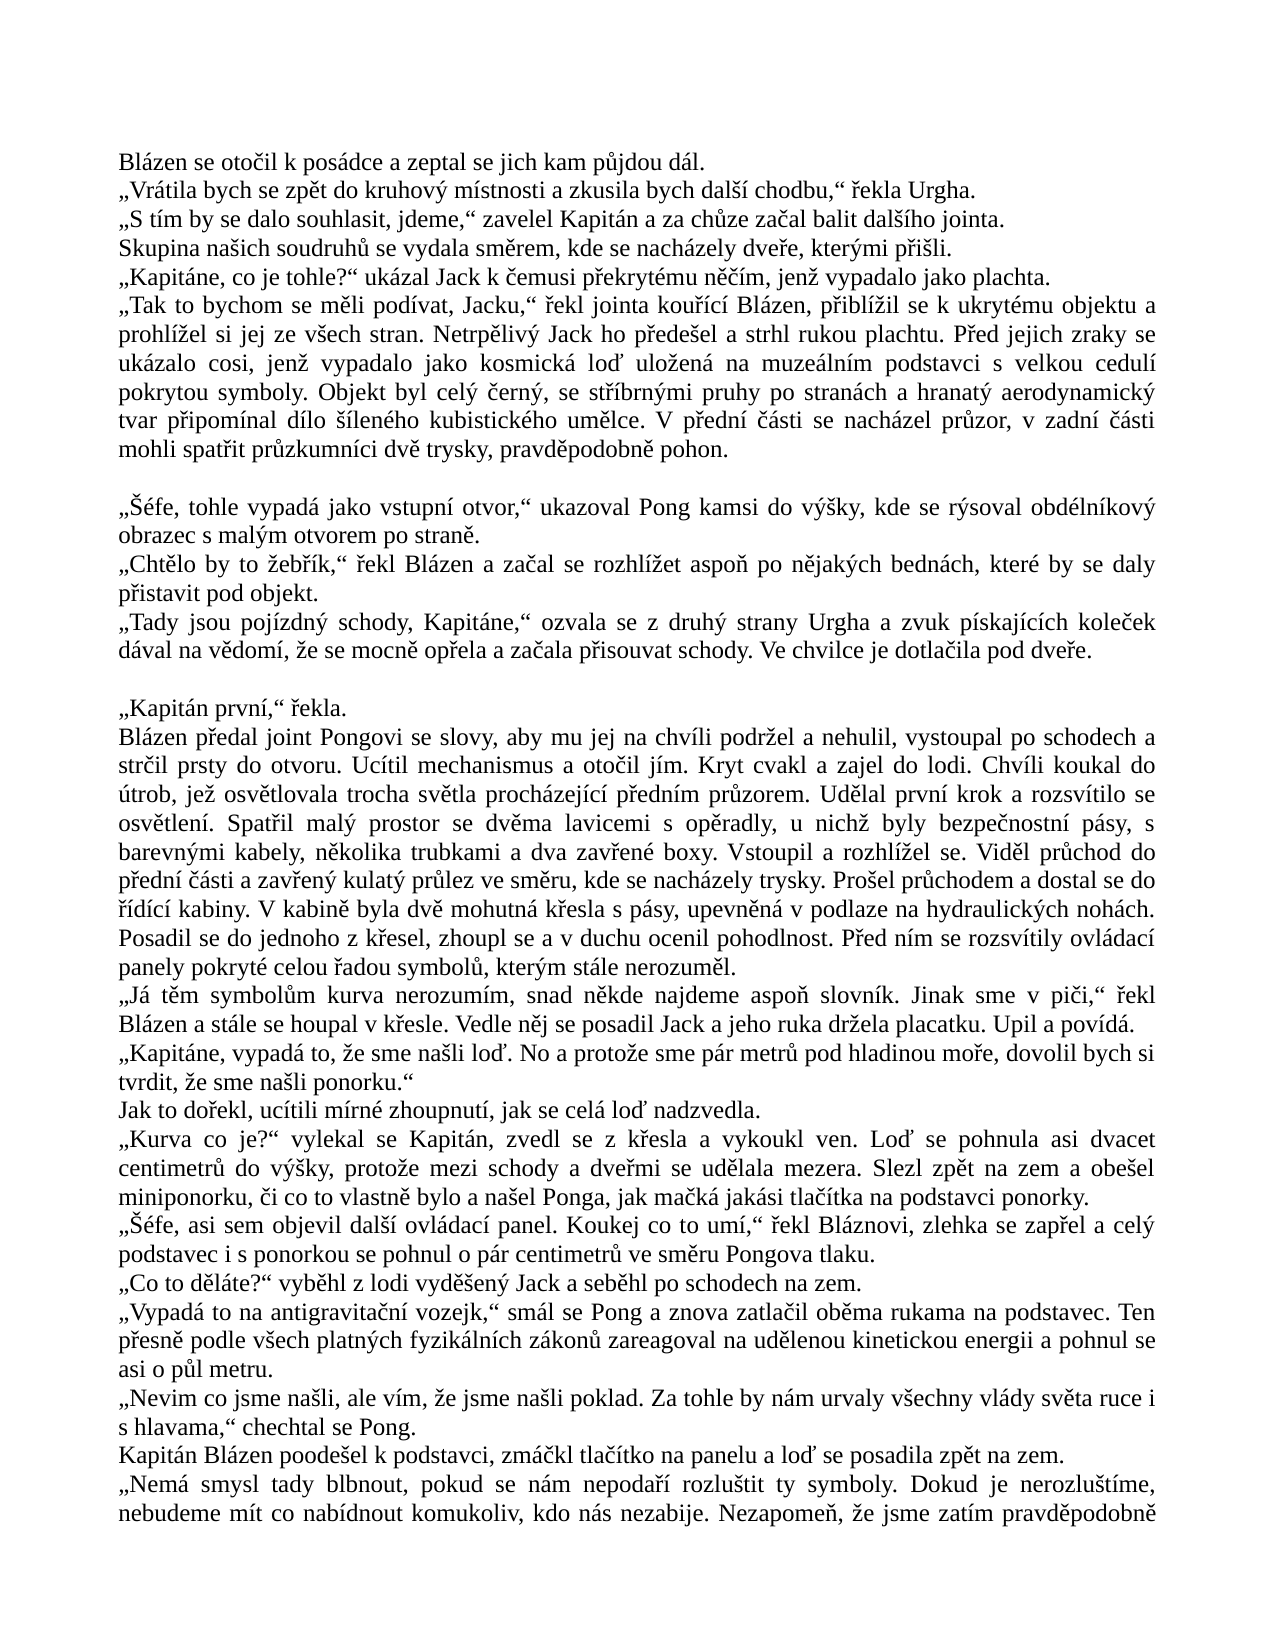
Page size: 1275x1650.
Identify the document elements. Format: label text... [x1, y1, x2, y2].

text „Nemá smysl tady blbnout, pokud se nám nepodaří rozluštit ty symboly. Dokud je nerozluštíme, nebudeme mít co nabídnout komukoliv, kdo nás nezabije. Nezapomeň, že jsme zatím pravděpodobně [118, 1469, 1157, 1527]
text Kapitán Blázen poodešel k podstavci, zmáčkl tlačítko na panelu a loď se posadila zpět na zem. [118, 1441, 1157, 1469]
text Skupina našich soudruhů se vydala směrem, kde se nacházely dveře, kterými přišli. [118, 233, 1157, 262]
text „Nevim co jsme našli, ale vím, že jsme našli poklad. Za tohle by nám urvaly všechny vlády světa ruce i s hlavama,“ chechtal se Pong. [118, 1383, 1157, 1441]
text „Šéfe, asi sem objevil další ovládací panel. Koukej co to umí,“ řekl Bláznovi, zlehka se zapřel a celý podstavec i s ponorkou se pohnul o pár centimetrů ve směru Pongova tlaku. [118, 1211, 1157, 1268]
text „Já těm symbolům kurva nerozumím, snad někde najdeme aspoň slovník. Jinak sme v piči,“ řekl Blázen a stále se houpal v křesle. Vedle něj se posadil Jack a jeho ruka držela placatku. Upil a povídá. [118, 981, 1157, 1038]
text „S tím by se dalo souhlasit, jdeme,“ zavelel Kapitán a za chůze začal balit dalšího jointa. [118, 204, 1157, 233]
text „Tady jsou pojízdný schody, Kapitáne,“ ozvala se z druhý strany Urgha a zvuk pískajících koleček dával na vědomí, že se mocně opřela a začala přisouvat schody. Ve chvilce je dotlačila pod dveře. [118, 607, 1157, 664]
text „Tak to bychom se měli podívat, Jacku,“ řekl jointa kouřící Blázen, přiblížil se k ukrytému objektu a prohlížel si jej ze všech stran. Netrpělivý Jack ho předešel a strhl rukou plachtu. Před jejich zraky se ukázalo cosi, jenž vypadalo jako kosmická loď uložená na muzeálním podstavci s velkou cedulí pokrytou symboly. Objekt byl celý černý, se stříbrnými pruhy po stranách a hranatý aerodynamický tvar připomínal dílo šíleného kubistického umělce. V přední části se nacházel průzor, v zadní části mohli spatřit průzkumníci dvě trysky, pravděpodobně pohon. [118, 291, 1157, 463]
text „Chtělo by to žebřík,“ řekl Blázen a začal se rozhlížet aspoň po nějakých bednách, které by se daly přistavit pod objekt. [118, 549, 1157, 607]
text „Kapitáne, vypadá to, že sme našli loď. No a protože sme pár metrů pod hladinou moře, dovolil bych si tvrdit, že sme našli ponorku.“ [118, 1038, 1157, 1096]
text Blázen se otočil k posádce a zeptal se jich kam půjdou dál. [118, 147, 1157, 176]
text „Vrátila bych se zpět do kruhový místnosti a zkusila bych další chodbu,“ řekla Urgha. [118, 176, 1157, 204]
text „Šéfe, tohle vypadá jako vstupní otvor,“ ukazoval Pong kamsi do výšky, kde se rýsoval obdélníkový obrazec s malým otvorem po straně. [118, 492, 1157, 549]
text „Kapitán první,“ řekla. [118, 693, 1157, 722]
text „Kurva co je?“ vylekal se Kapitán, zvedl se z křesla a vykoukl ven. Loď se pohnula asi dvacet centimetrů do výšky, protože mezi schody a dveřmi se udělala mezera. Slezl zpět na zem a obešel miniponorku, či co to vlastně bylo a našel Ponga, jak mačká jakási tlačítka na podstavci ponorky. [118, 1124, 1157, 1211]
text Jak to dořekl, ucítili mírné zhoupnutí, jak se celá loď nadzvedla. [118, 1096, 1157, 1124]
text „Vypadá to na antigravitační vozejk,“ smál se Pong a znova zatlačil oběma rukama na podstavec. Ten přesně podle všech platných fyzikálních zákonů zareagoval na udělenou kinetickou energii a pohnul se asi o půl metru. [118, 1297, 1157, 1383]
text „Co to děláte?“ vyběhl z lodi vyděšený Jack a seběhl po schodech na zem. [118, 1268, 1157, 1297]
text „Kapitáne, co je tohle?“ ukázal Jack k čemusi překrytému něčím, jenž vypadalo jako plachta. [118, 262, 1157, 291]
text Blázen předal joint Pongovi se slovy, aby mu jej na chvíli podržel a nehulil, vystoupal po schodech a strčil prsty do otvoru. Ucítil mechanismus a otočil jím. Kryt cvakl a zajel do lodi. Chvíli koukal do útrob, jež osvětlovala trocha světla procházející předním průzorem. Udělal první krok a rozsvítilo se osvětlení. Spatřil malý prostor se dvěma lavicemi s opěradly, u nichž byly bezpečnostní pásy, s barevnými kabely, několika trubkami a dva zavřené boxy. Vstoupil a rozhlížel se. Viděl průchod do přední části a zavřený kulatý průlez ve směru, kde se nacházely trysky. Prošel průchodem a dostal se do řídící kabiny. V kabině byla dvě mohutná křesla s pásy, upevněná v podlaze na hydraulických nohách. Posadil se do jednoho z křesel, zhoupl se a v duchu ocenil pohodlnost. Před ním se rozsvítily ovládací panely pokryté celou řadou symbolů, kterým stále nerozuměl. [118, 722, 1157, 981]
